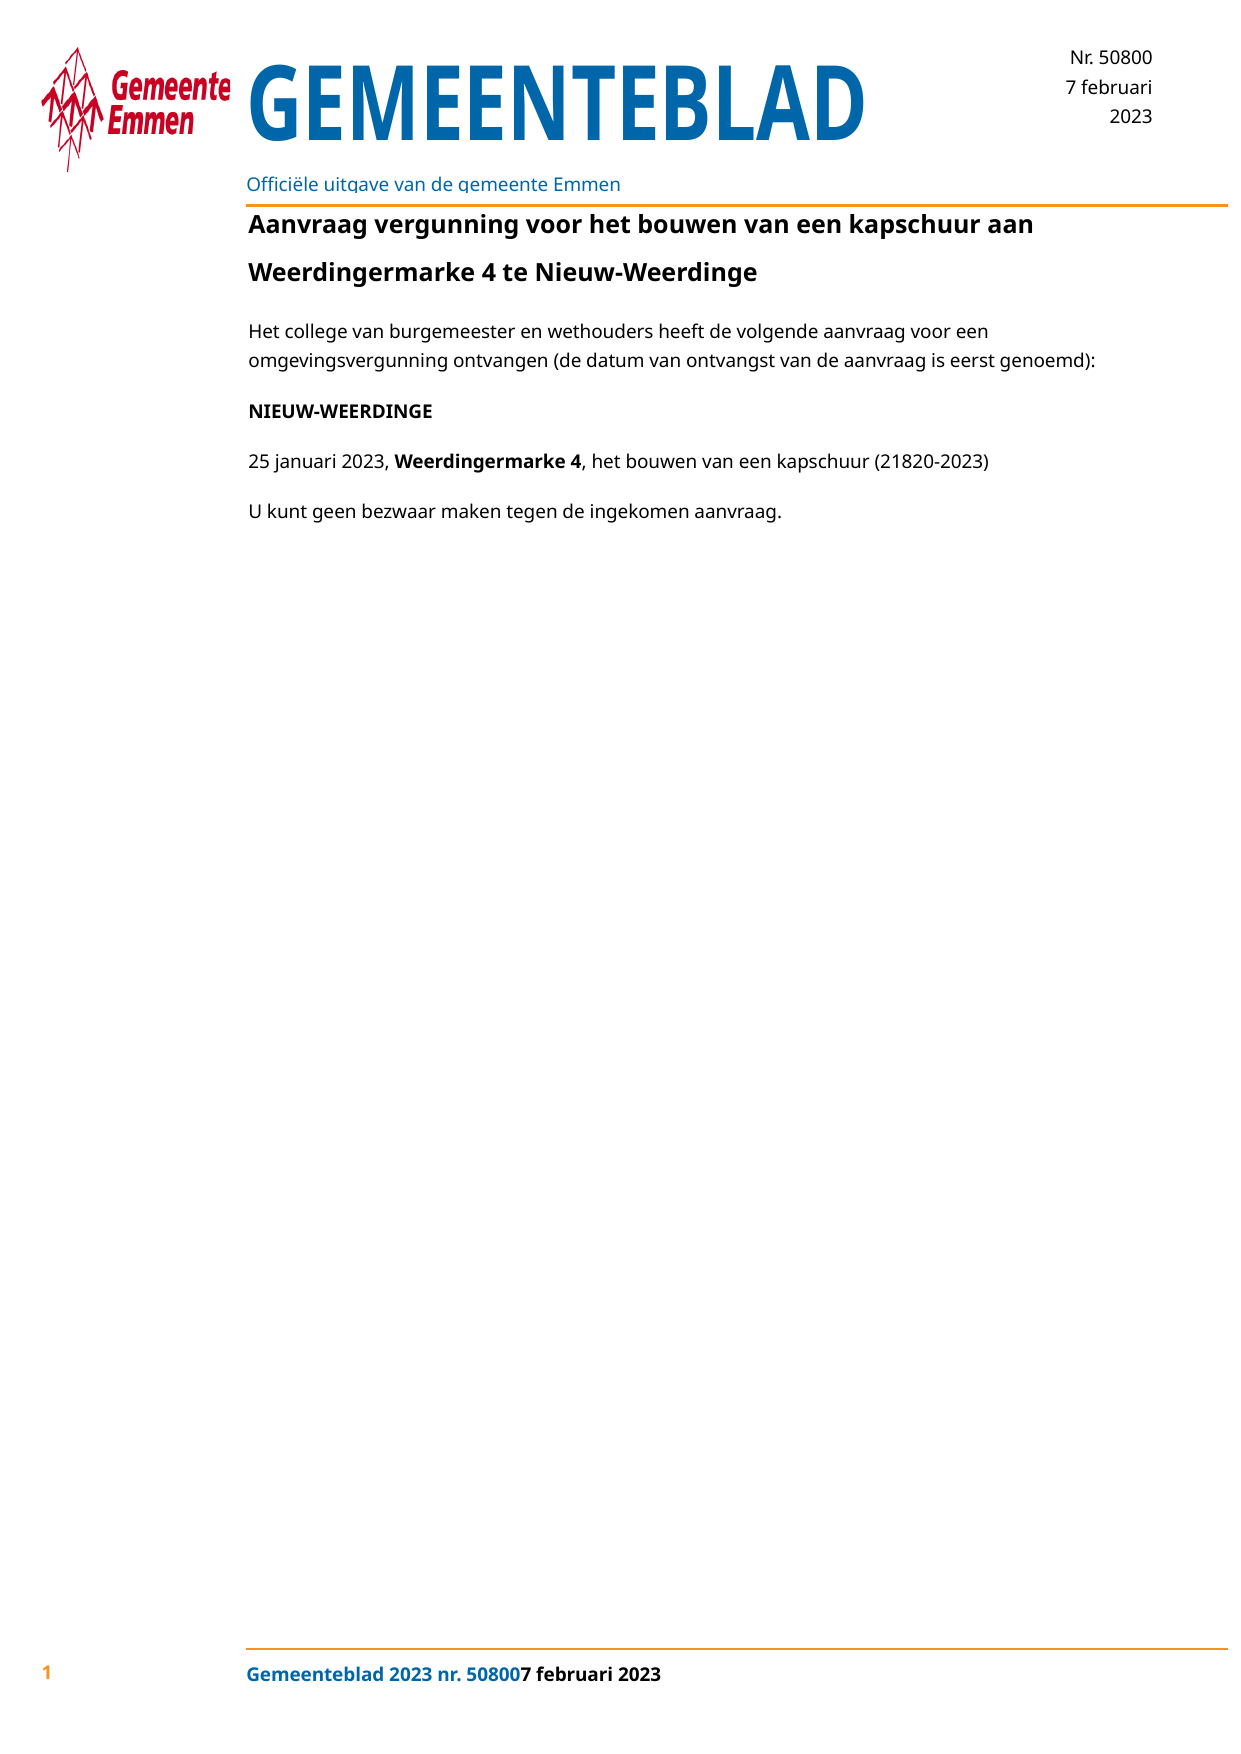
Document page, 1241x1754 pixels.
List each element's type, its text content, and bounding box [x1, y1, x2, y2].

text 25 januari 2023, Weerdingermarke 4, het bouwen van een kapschuur (21820-2023) [248, 448, 1152, 474]
text NIEUW-WEERDINGE [248, 398, 1152, 424]
picture [41, 47, 231, 172]
text Aanvraag vergunning voor het bouwen van een kapschuur aan Weerdingermarke 4 te Nieuw-Weerdinge [248, 207, 1152, 288]
text Het college van burgemeester en wethouders heeft de volgende aanvraag voor een omgevingsvergunning ontvangen (de datum van ontvangst van de aanvraag is eerst genoemd): [248, 318, 1152, 373]
text U kunt geen bezwaar maken tegen de ingekomen aanvraag. [248, 499, 1152, 524]
